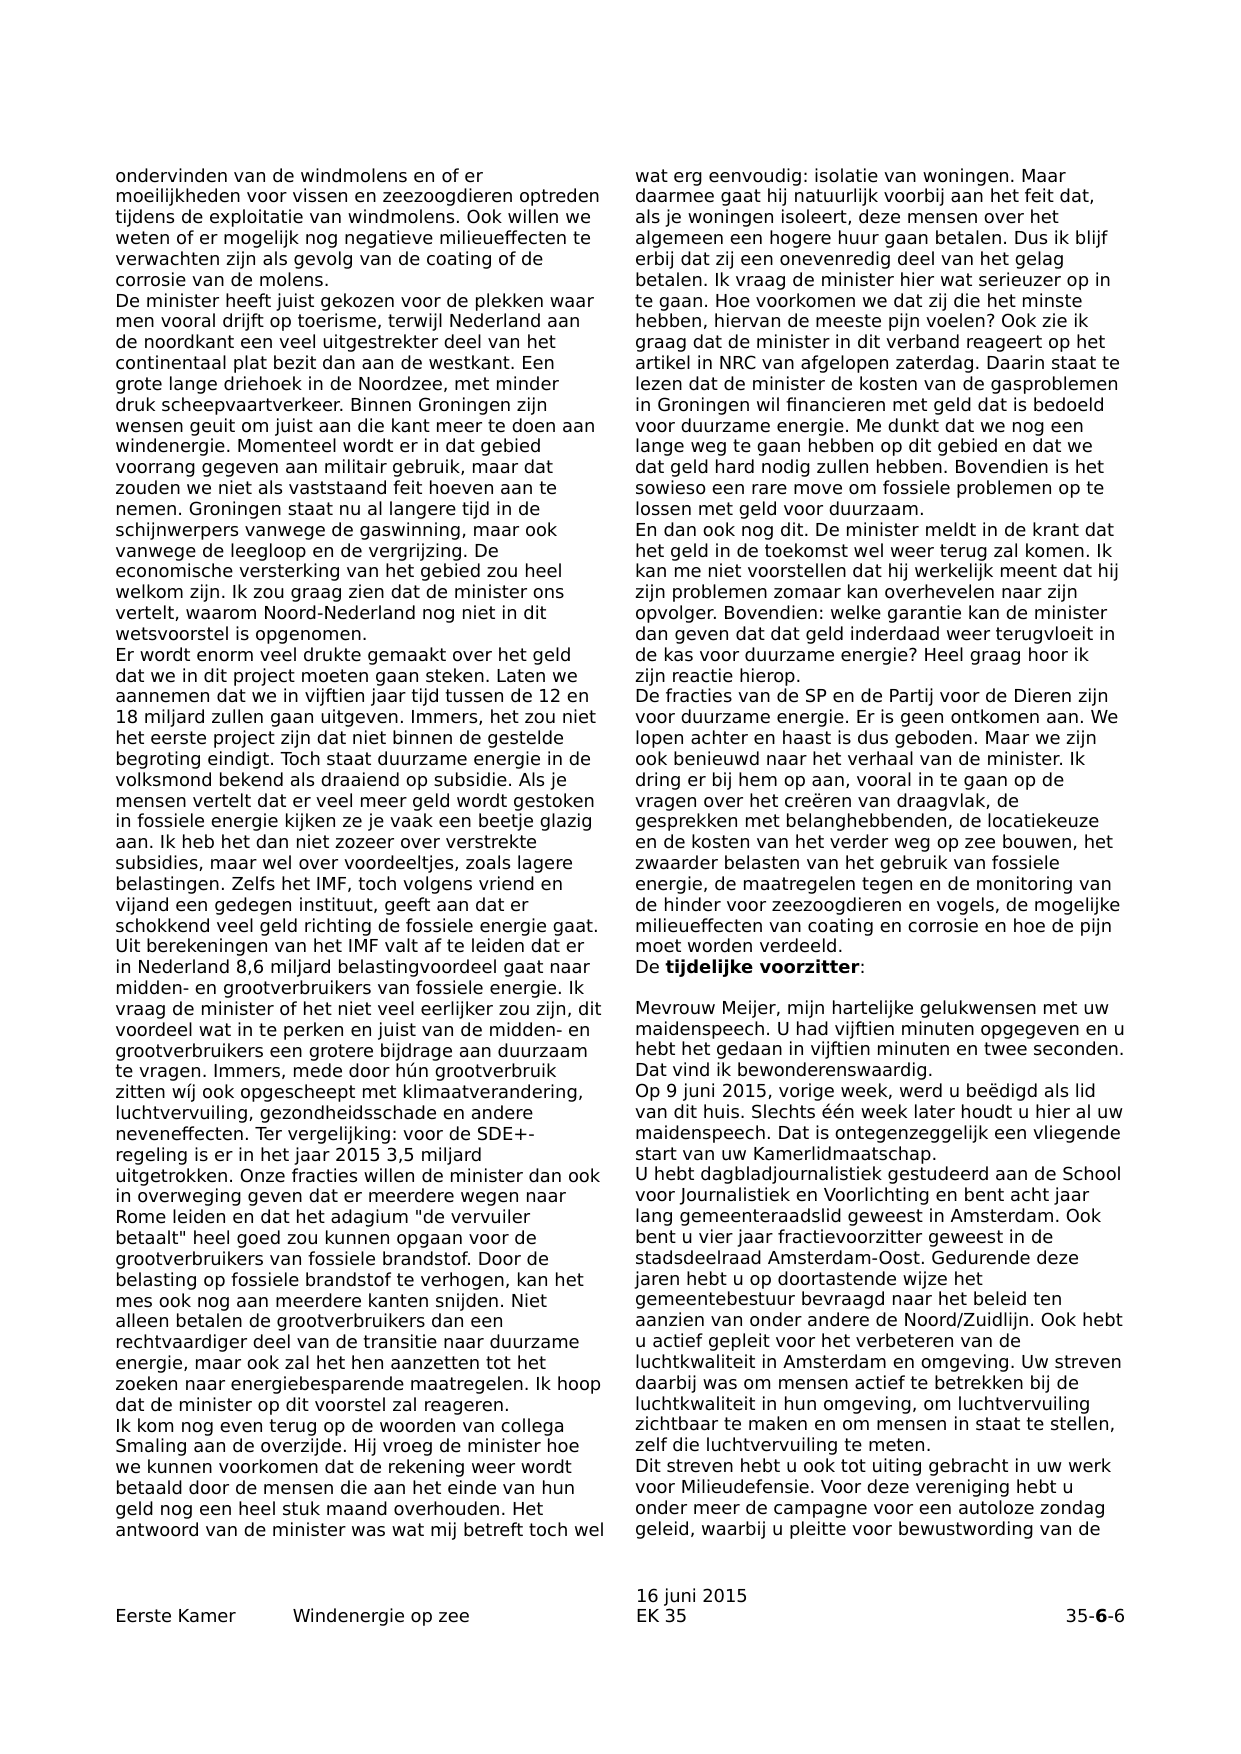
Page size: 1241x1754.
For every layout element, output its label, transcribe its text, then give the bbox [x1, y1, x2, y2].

text Mevrouw Meijer, mijn hartelijke gelukwensen met uw maidenspeech. U had vijftien minuten opgegeven en u hebt het gedaan in vijftien minuten en twee seconden. Dat vind ik bewonderenswaardig. [635, 998, 1125, 1081]
text U hebt dagbladjournalistiek gestudeerd aan de School voor Journalistiek en Voorlichting en bent acht jaar lang gemeenteraadslid geweest in Amsterdam. Ook bent u vier jaar fractievoorzitter geweest in de stadsdeelraad Amsterdam-Oost. Gedurende deze jaren hebt u op doortastende wijze het gemeentebestuur bevraagd naar het beleid ten aanzien van onder andere de Noord/Zuidlijn. Ook hebt u actief gepleit voor het verbeteren van de luchtkwaliteit in Amsterdam en omgeving. Uw streven daarbij was om mensen actief te betrekken bij de luchtkwaliteit in hun omgeving, om luchtvervuiling zichtbaar te maken en om mensen in staat te stellen, zelf die luchtvervuiling te meten. [635, 1164, 1125, 1456]
text Dit streven hebt u ook tot uiting gebracht in uw werk voor Milieudefensie. Voor deze vereniging hebt u onder meer de campagne voor een autoloze zondag geleid, waarbij u pleitte voor bewustwording van de [635, 1456, 1125, 1539]
text De minister heeft juist gekozen voor de plekken waar men vooral drijft op toerisme, terwijl Nederland aan de noordkant een veel uitgestrekter deel van het continentaal plat bezit dan aan de westkant. Een grote lange driehoek in de Noordzee, met minder druk scheepvaartverkeer. Binnen Groningen zijn wensen geuit om juist aan die kant meer te doen aan windenergie. Momenteel wordt er in dat gebied voorrang gegeven aan militair gebruik, maar dat zouden we niet als vaststaand feit hoeven aan te nemen. Groningen staat nu al langere tijd in de schijnwerpers vanwege de gaswinning, maar ook vanwege de leegloop en de vergrijzing. De economische versterking van het gebied zou heel welkom zijn. Ik zou graag zien dat de minister ons vertelt, waarom Noord-Nederland nog niet in dit wetsvoorstel is opgenomen. [115, 290, 605, 644]
text Op 9 juni 2015, vorige week, werd u beëdigd als lid van dit huis. Slechts één week later houdt u hier al uw maidenspeech. Dat is ontegenzeggelijk een vliegende start van uw Kamerlidmaatschap. [635, 1081, 1125, 1164]
text ondervinden van de windmolens en of er moeilijkheden voor vissen en zeezoogdieren optreden tijdens de exploitatie van windmolens. Ook willen we weten of er mogelijk nog negatieve milieueffecten te verwachten zijn als gevolg van de coating of de corrosie van de molens. [115, 165, 605, 290]
text En dan ook nog dit. De minister meldt in de krant dat het geld in de toekomst wel weer terug zal komen. Ik kan me niet voorstellen dat hij werkelijk meent dat hij zijn problemen zomaar kan overhevelen naar zijn opvolger. Bovendien: welke garantie kan de minister dan geven dat dat geld inderdaad weer terugvloeit in de kas voor duurzame energie? Heel graag hoor ik zijn reactie hierop. [635, 519, 1125, 686]
text Ik kom nog even terug op de woorden van collega Smaling aan de overzijde. Hij vroeg de minister hoe we kunnen voorkomen dat de rekening weer wordt betaald door de mensen die aan het einde van hun geld nog een heel stuk maand overhouden. Het antwoord van de minister was wat mij betreft toch wel [115, 1415, 605, 1540]
text Er wordt enorm veel drukte gemaakt over het geld dat we in dit project moeten gaan steken. Laten we aannemen dat we in vijftien jaar tijd tussen de 12 en 18 miljard zullen gaan uitgeven. Immers, het zou niet het eerste project zijn dat niet binnen de gestelde begroting eindigt. Toch staat duurzame energie in de volksmond bekend als draaiend op subsidie. Als je mensen vertelt dat er veel meer geld wordt gestoken in fossiele energie kijken ze je vaak een beetje glazig aan. Ik heb het dan niet zozeer over verstrekte subsidies, maar wel over voordeeltjes, zoals lagere belastingen. Zelfs het IMF, toch volgens vriend en vijand een gedegen instituut, geeft aan dat er schokkend veel geld richting de fossiele energie gaat. Uit berekeningen van het IMF valt af te leiden dat er in Nederland 8,6 miljard belastingvoordeel gaat naar midden- en grootverbruikers van fossiele energie. Ik vraag de minister of het niet veel eerlijker zou zijn, dit voordeel wat in te perken en juist van de midden- en grootverbruikers een grotere bijdrage aan duurzaam te vragen. Immers, mede door hún grootverbruik zitten wíj ook opgescheept met klimaatverandering, luchtvervuiling, gezondheidsschade en andere neveneffecten. Ter vergelijking: voor de SDE+-regeling is er in het jaar 2015 3,5 miljard uitgetrokken. Onze fracties willen de minister dan ook in overweging geven dat er meerdere wegen naar Rome leiden en dat het adagium "de vervuiler betaalt" heel goed zou kunnen opgaan voor de grootverbruikers van fossiele brandstof. Door de belasting op fossiele brandstof te verhogen, kan het mes ook nog aan meerdere kanten snijden. Niet alleen betalen de grootverbruikers dan een rechtvaardiger deel van de transitie naar duurzame energie, maar ook zal het hen aanzetten tot het zoeken naar energiebesparende maatregelen. Ik hoop dat de minister op dit voorstel zal reageren. [115, 644, 605, 1415]
text De fracties van de SP en de Partij voor de Dieren zijn voor duurzame energie. Er is geen ontkomen aan. We lopen achter en haast is dus geboden. Maar we zijn ook benieuwd naar het verhaal van de minister. Ik dring er bij hem op aan, vooral in te gaan op de vragen over het creëren van draagvlak, de gesprekken met belanghebbenden, de locatiekeuze en de kosten van het verder weg op zee bouwen, het zwaarder belasten van het gebruik van fossiele energie, de maatregelen tegen en de monitoring van de hinder voor zeezoogdieren en vogels, de mogelijke milieueffecten van coating en corrosie en hoe de pijn moet worden verdeeld. [635, 686, 1125, 957]
text De tijdelijke voorzitter: [635, 957, 1125, 978]
text wat erg eenvoudig: isolatie van woningen. Maar daarmee gaat hij natuurlijk voorbij aan het feit dat, als je woningen isoleert, deze mensen over het algemeen een hogere huur gaan betalen. Dus ik blijf erbij dat zij een onevenredig deel van het gelag betalen. Ik vraag de minister hier wat serieuzer op in te gaan. Hoe voorkomen we dat zij die het minste hebben, hiervan de meeste pijn voelen? Ook zie ik graag dat de minister in dit verband reageert op het artikel in NRC van afgelopen zaterdag. Daarin staat te lezen dat de minister de kosten van de gasproblemen in Groningen wil financieren met geld dat is bedoeld voor duurzame energie. Me dunkt dat we nog een lange weg te gaan hebben op dit gebied en dat we dat geld hard nodig zullen hebben. Bovendien is het sowieso een rare move om fossiele problemen op te lossen met geld voor duurzaam. [635, 165, 1125, 519]
